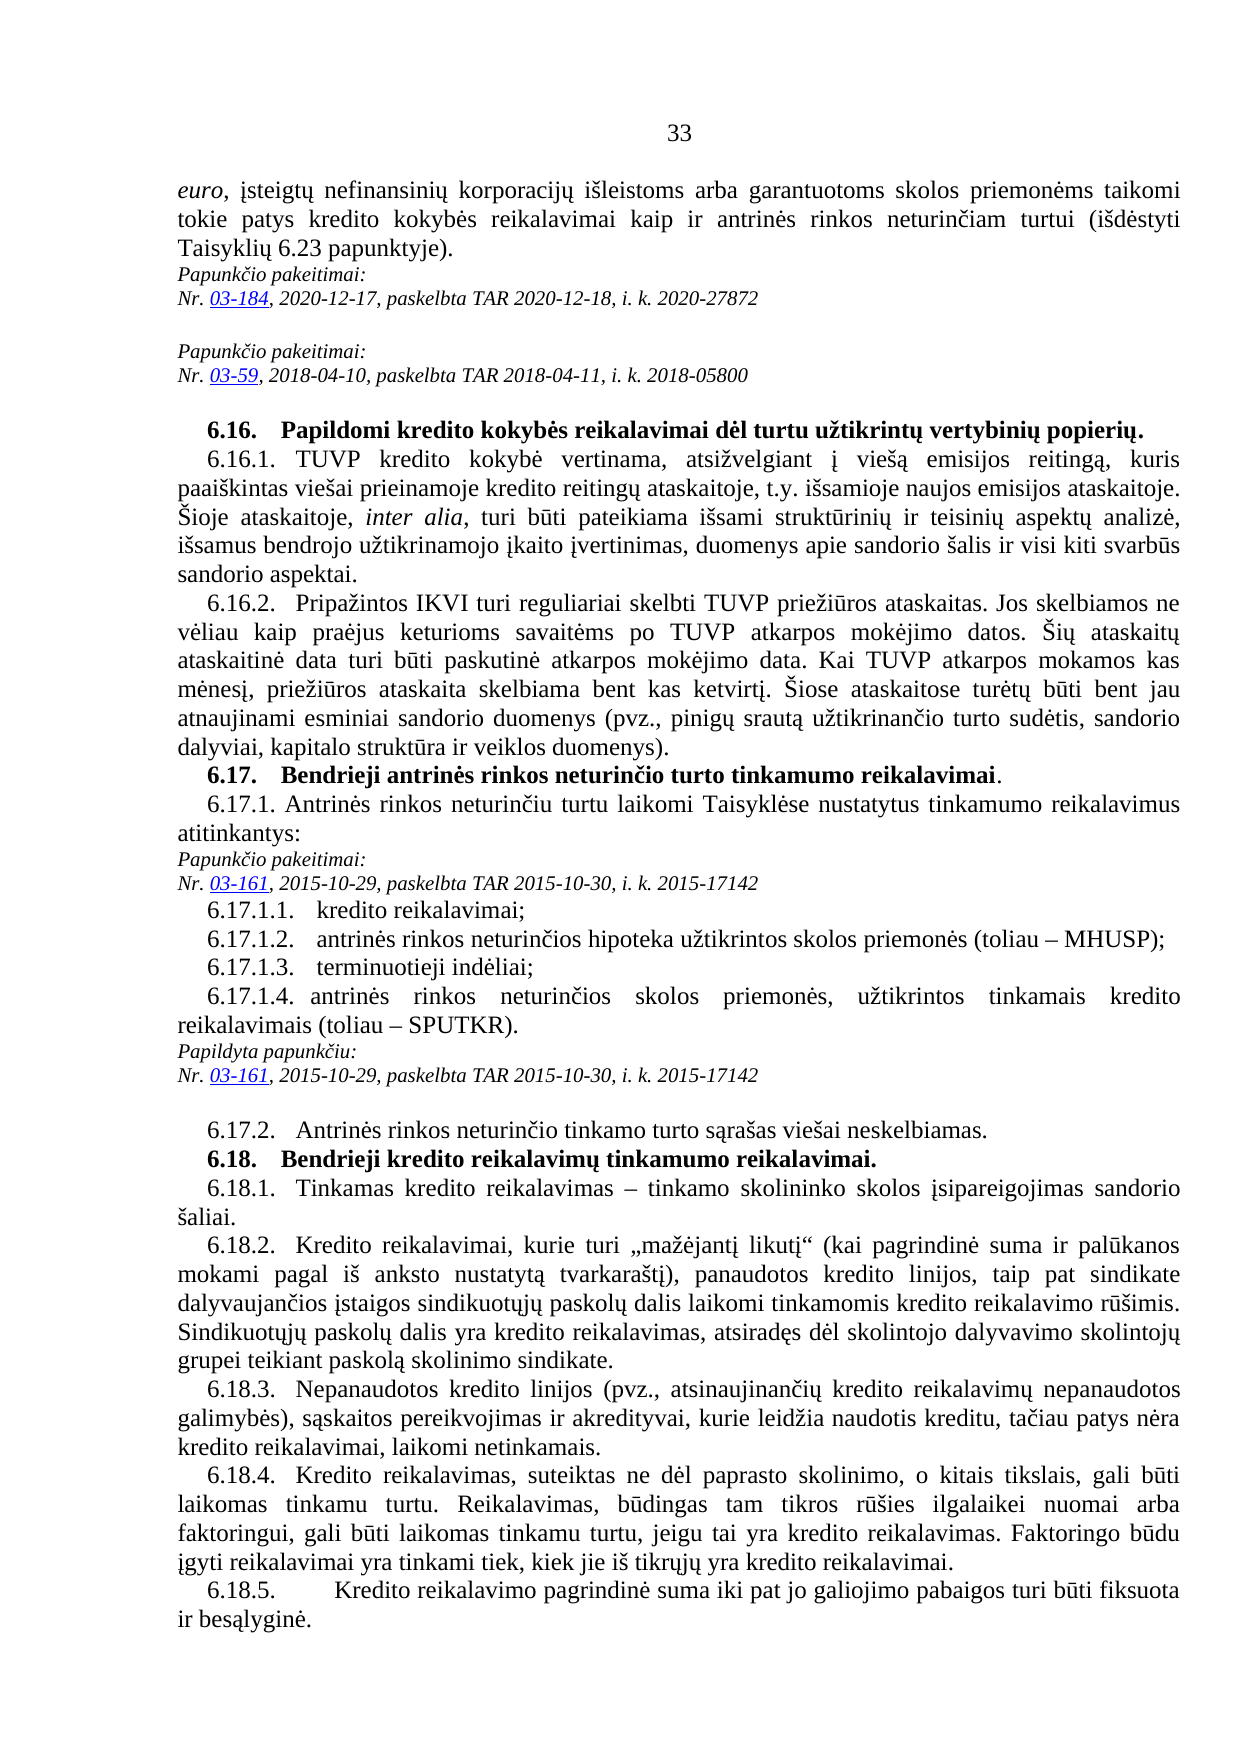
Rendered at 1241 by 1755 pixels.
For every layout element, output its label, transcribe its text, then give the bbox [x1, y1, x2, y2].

text 6.18.4. Kredito reikalavimas, suteiktas ne dėl paprasto skolinimo, o kitais tikslais, gali būti laikomas tinkamu turtu. Reikalavimas, būdingas tam tikros rūšies ilgalaikei nuomai arba faktoringui, gali būti laikomas tinkamu turtu, jeigu tai yra kredito reikalavimas. Faktoringo būdu įgyti reikalavimai yra tinkami tiek, kiek jie iš tikrųjų yra kredito reikalavimai. [177, 1461, 1181, 1576]
text Papunkčio pakeitimai: [177, 847, 1181, 871]
subtitle 6.17.1.3. terminuotieji indėliai; [177, 952, 1181, 981]
subtitle 6.17.2. Antrinės rinkos neturinčio tinkamo turto sąrašas viešai neskelbiamas. [177, 1116, 1181, 1144]
text Nr. 03-59, 2018-04-10, paskelbta TAR 2018-04-11, i. k. 2018-05800 [177, 363, 1181, 387]
subtitle 6.17.1. Antrinės rinkos neturinčiu turtu laikomi Taisyklėse nustatytus tinkamumo reikalavimus atitinkantys: [177, 789, 1181, 847]
text 6.17.1.4. antrinės rinkos neturinčios skolos priemonės, užtikrintos tinkamais kredito reikalavimais (toliau – SPUTKR). [177, 981, 1181, 1039]
subtitle 6.17.1.2. antrinės rinkos neturinčios hipoteka užtikrintos skolos priemonės (toliau – MHUSP); [177, 924, 1181, 952]
text Papunkčio pakeitimai: [177, 339, 1181, 363]
text 6.18.1. Tinkamas kredito reikalavimas – tinkamo skolininko skolos įsipareigojimas sandorio šaliai. [177, 1173, 1181, 1231]
text Papildyta papunkčiu: [177, 1039, 1181, 1063]
text 6.18.2. Kredito reikalavimai, kurie turi „mažėjantį likutį“ (kai pagrindinė suma ir palūkanos mokami pagal iš anksto nustatytą tvarkaraštį), panaudotos kredito linijos, taip pat sindikate dalyvaujančios įstaigos sindikuotųjų paskolų dalis laikomi tinkamomis kredito reikalavimo rūšimis. Sindikuotųjų paskolų dalis yra kredito reikalavimas, atsiradęs dėl skolintojo dalyvavimo skolintojų grupei teikiant paskolą skolinimo sindikate. [177, 1231, 1181, 1374]
text 6.18.3. Nepanaudotos kredito linijos (pvz., atsinaujinančių kredito reikalavimų nepanaudotos galimybės), sąskaitos pereikvojimas ir akredityvai, kurie leidžia naudotis kreditu, tačiau patys nėra kredito reikalavimai, laikomi netinkamais. [177, 1374, 1181, 1461]
text 6.16.1. TUVP kredito kokybė vertinama, atsižvelgiant į viešą emisijos reitingą, kuris paaiškintas viešai prieinamoje kredito reitingų ataskaitoje, t.y. išsamioje naujos emisijos ataskaitoje. Šioje ataskaitoje, inter alia, turi būti pateikiama išsami struktūrinių ir teisinių aspektų analizė, išsamus bendrojo užtikrinamojo įkaito įvertinimas, duomenys apie sandorio šalis ir visi kiti svarbūs sandorio aspektai. [177, 444, 1181, 588]
subtitle 6.18. Bendrieji kredito reikalavimų tinkamumo reikalavimai. [177, 1144, 1181, 1173]
text 6.16.2. Pripažintos IKVI turi reguliariai skelbti TUVP priežiūros ataskaitas. Jos skelbiamos ne vėliau kaip praėjus keturioms savaitėms po TUVP atkarpos mokėjimo datos. Šių ataskaitų ataskaitinė data turi būti paskutinė atkarpos mokėjimo data. Kai TUVP atkarpos mokamos kas mėnesį, priežiūros ataskaita skelbiama bent kas ketvirtį. Šiose ataskaitose turėtų būti bent jau atnaujinami esminiai sandorio duomenys (pvz., pinigų srautą užtikrinančio turto sudėtis, sandorio dalyviai, kapitalo struktūra ir veiklos duomenys). [177, 588, 1181, 761]
text 6.18.5. Kredito reikalavimo pagrindinė suma iki pat jo galiojimo pabaigos turi būti fiksuota ir besąlyginė. [177, 1576, 1181, 1633]
subtitle 6.17. Bendrieji antrinės rinkos neturinčio turto tinkamumo reikalavimai. [177, 761, 1181, 789]
text Nr. 03-184, 2020-12-17, paskelbta TAR 2020-12-18, i. k. 2020-27872 [177, 286, 1181, 310]
text Nr. 03-161, 2015-10-29, paskelbta TAR 2015-10-30, i. k. 2015-17142 [177, 1063, 1181, 1087]
subtitle 6.17.1.1. kredito reikalavimai; [177, 895, 1181, 924]
text Papunkčio pakeitimai: [177, 262, 1181, 286]
text euro, įsteigtų nefinansinių korporacijų išleistoms arba garantuotoms skolos priemonėms taikomi tokie patys kredito kokybės reikalavimai kaip ir antrinės rinkos neturinčiam turtui (išdėstyti Taisyklių 6.23 papunktyje). [177, 176, 1181, 262]
text Nr. 03-161, 2015-10-29, paskelbta TAR 2015-10-30, i. k. 2015-17142 [177, 871, 1181, 895]
text 6.16. Papildomi kredito kokybės reikalavimai dėl turtu užtikrintų vertybinių popierių. [177, 416, 1181, 444]
